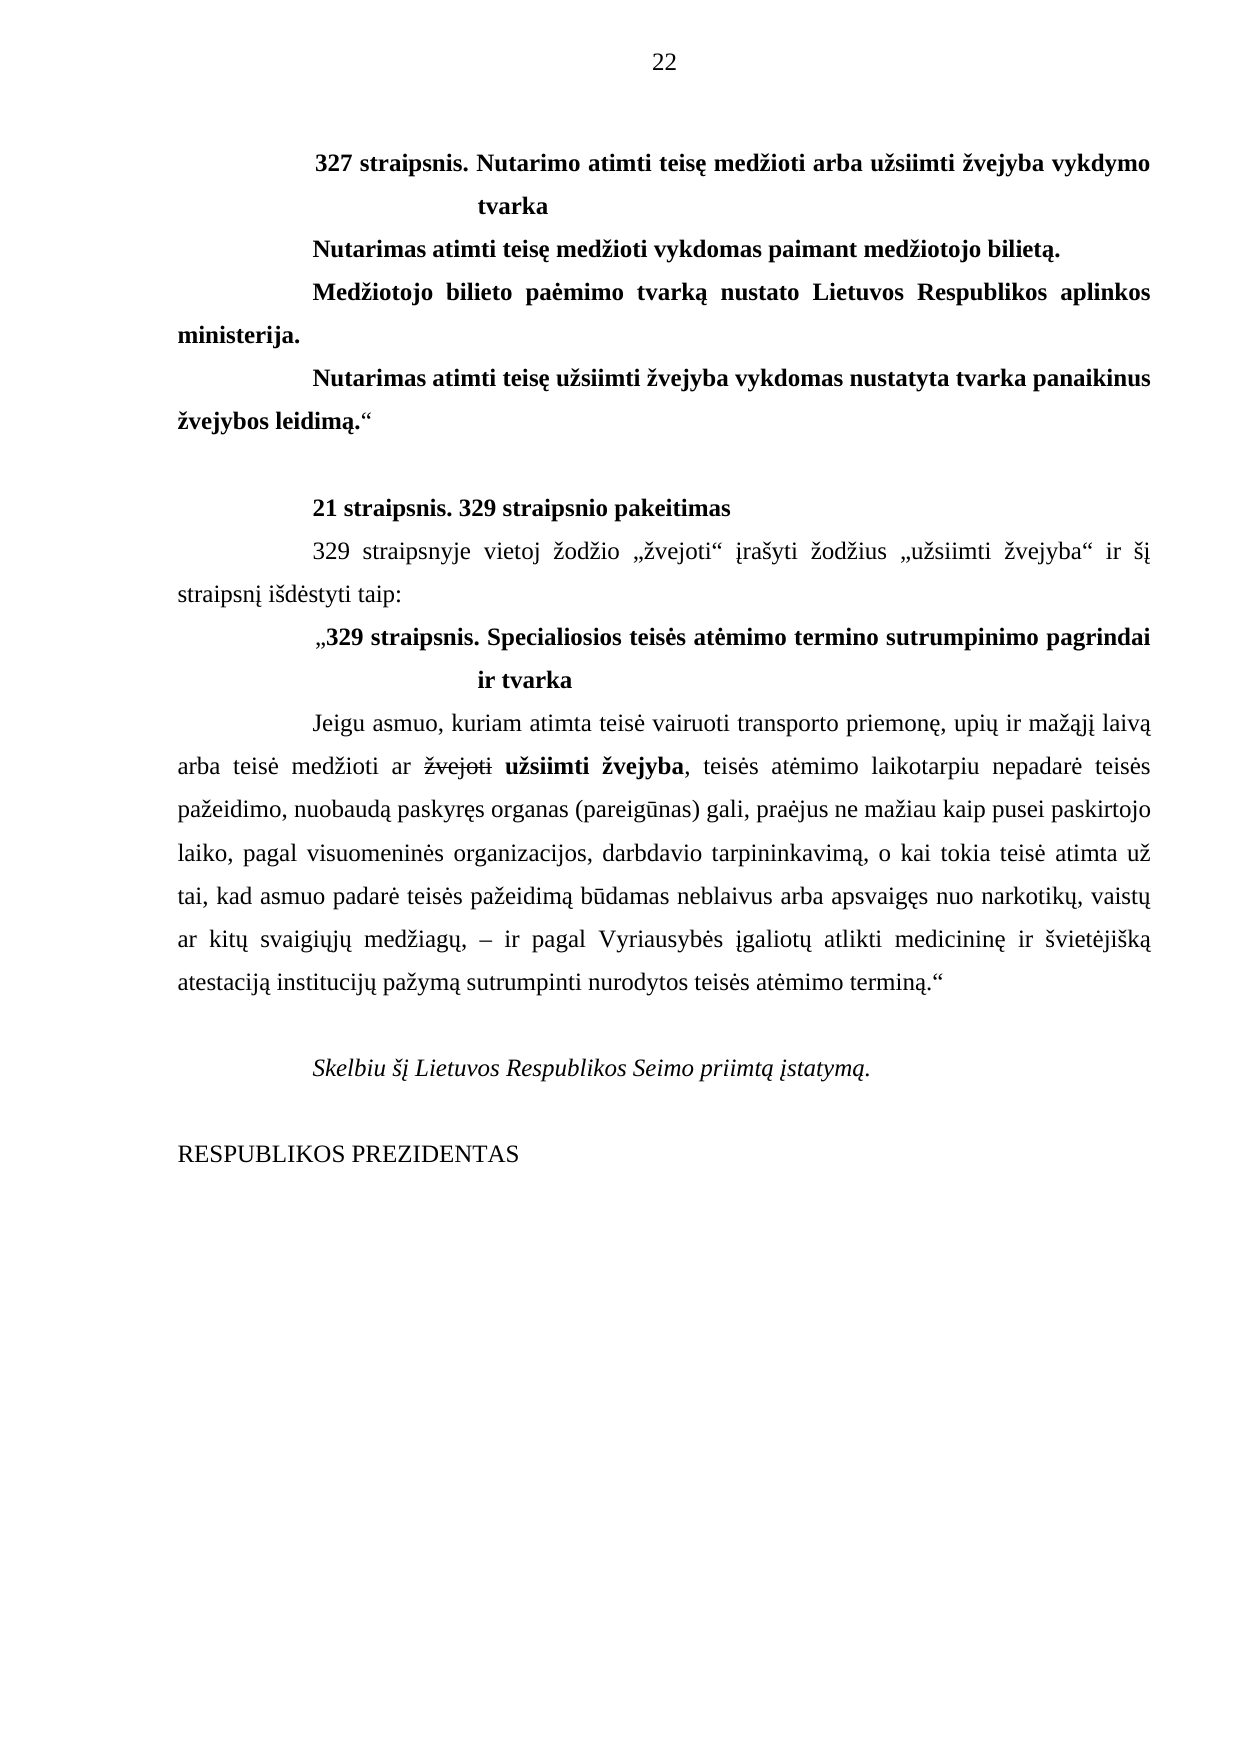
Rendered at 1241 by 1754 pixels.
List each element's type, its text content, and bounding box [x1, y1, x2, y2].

text „329 straipsnis. Specialiosios teisės atėmimo termino sutrumpinimo pagrindai ir tvarka [315, 622, 1152, 694]
text 329 straipsnyje vietoj žodžio „žvejoti“ įrašyti žodžius „užsiimti žvejyba“ ir šį straipsnį išdėstyti taip: [177, 536, 1152, 608]
text Nutarimas atimti teisę medžioti vykdomas paimant medžiotojo bilietą. [177, 234, 1152, 263]
text RESPUBLIKOS PREZIDENTAS [177, 1139, 1152, 1168]
text Medžiotojo bilieto paėmimo tvarką nustato Lietuvos Respublikos aplinkos ministerija. [177, 277, 1152, 349]
text Nutarimas atimti teisę užsiimti žvejyba vykdomas nustatyta tvarka panaikinus žvejybos leidimą.“ [177, 363, 1152, 435]
text Skelbiu šį Lietuvos Respublikos Seimo priimtą įstatymą. [177, 1053, 1152, 1082]
text 327 straipsnis. Nutarimo atimti teisę medžioti arba užsiimti žvejyba vykdymo tvarka [315, 148, 1152, 219]
text 21 straipsnis. 329 straipsnio pakeitimas [177, 493, 1152, 521]
text Jeigu asmuo, kuriam atimta teisė vairuoti transporto priemonę, upių ir mažąjį laivą arba teisė medžioti ar žvejoti užsiimti žvejyba, teisės atėmimo laikotarpiu nepadarė teisės pažeidimo, nuobaudą paskyręs organas (pareigūnas) gali, praėjus ne mažiau kaip pusei paskirtojo laiko, pagal visuomeninės organizacijos, darbdavio tarpininkavimą, o kai tokia teisė atimta už tai, kad asmuo padarė teisės pažeidimą būdamas neblaivus arba apsvaigęs nuo narkotikų, vaistų ar kitų svaigiųjų medžiagų, – ir pagal Vyriausybės įgaliotų atlikti medicininę ir švietėjišką atestaciją institucijų pažymą sutrumpinti nurodytos teisės atėmimo terminą.“ [177, 708, 1152, 996]
